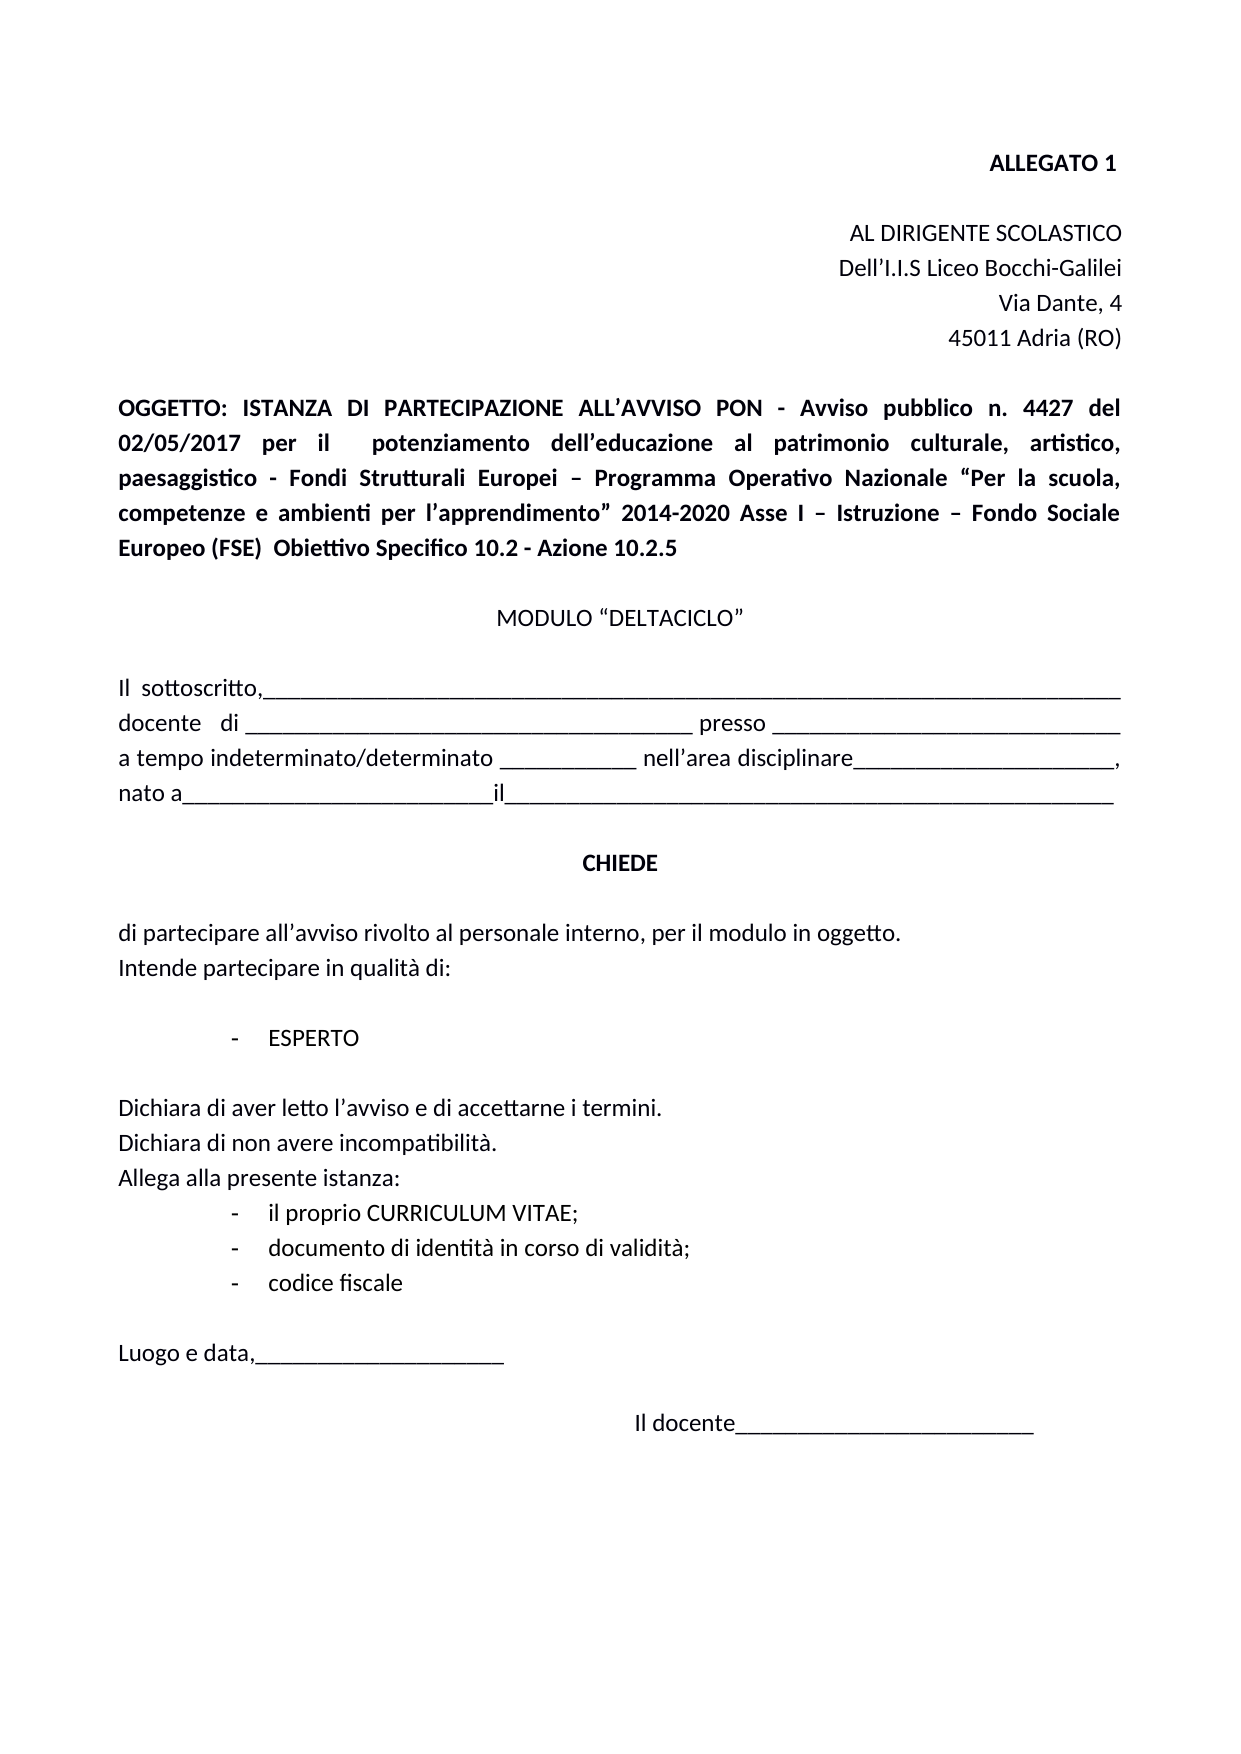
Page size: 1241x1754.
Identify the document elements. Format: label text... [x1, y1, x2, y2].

text Il docente________________________ [634, 1408, 1122, 1438]
text Dichiara di aver letto l’avviso e di accettarne i termini. [118, 1093, 1122, 1123]
text di partecipare all’avviso rivolto al personale interno, per il modulo in oggetto. [118, 918, 1122, 948]
text Dichiara di non avere incompatibilità. [118, 1128, 1122, 1158]
list documento di identità in corso di validità; [231, 1233, 1122, 1263]
list ESPERTO [231, 1023, 1122, 1053]
text ALLEGATO 1 [118, 148, 1122, 178]
text Il sottoscritto,_____________________________________________________________________ docente di ____________________________________ presso ____________________________ a tempo indeterminato/determinato ___________ nell’area disciplinare_____________________, nato a_________________________il_________________________________________________ [118, 673, 1122, 808]
list codice fiscale [231, 1268, 1122, 1298]
text CHIEDE [118, 848, 1122, 878]
text OGGETTO: ISTANZA DI PARTECIPAZIONE ALL’AVVISO PON - Avviso pubblico n. 4427 del 02/05/2017 per il potenziamento dell’educazione al patrimonio culturale, artistico, paesaggistico - Fondi Strutturali Europei – Programma Operativo Nazionale “Per la scuola, competenze e ambienti per l’apprendimento” 2014-2020 Asse I – Istruzione – Fondo Sociale Europeo (FSE) Obiettivo Specifico 10.2 - Azione 10.2.5 [118, 393, 1122, 563]
text Luogo e data,____________________ [118, 1338, 1122, 1368]
text 45011 Adria (RO) [561, 323, 1122, 353]
text AL DIRIGENTE SCOLASTICO [561, 218, 1122, 248]
text Intende partecipare in qualità di: [118, 953, 1122, 983]
text Allega alla presente istanza: [118, 1163, 1122, 1193]
text Dell’I.I.S Liceo Bocchi-Galilei [561, 253, 1122, 283]
list il proprio CURRICULUM VITAE; [231, 1198, 1122, 1228]
text Via Dante, 4 [561, 288, 1122, 318]
text MODULO “DELTACICLO” [118, 603, 1122, 633]
